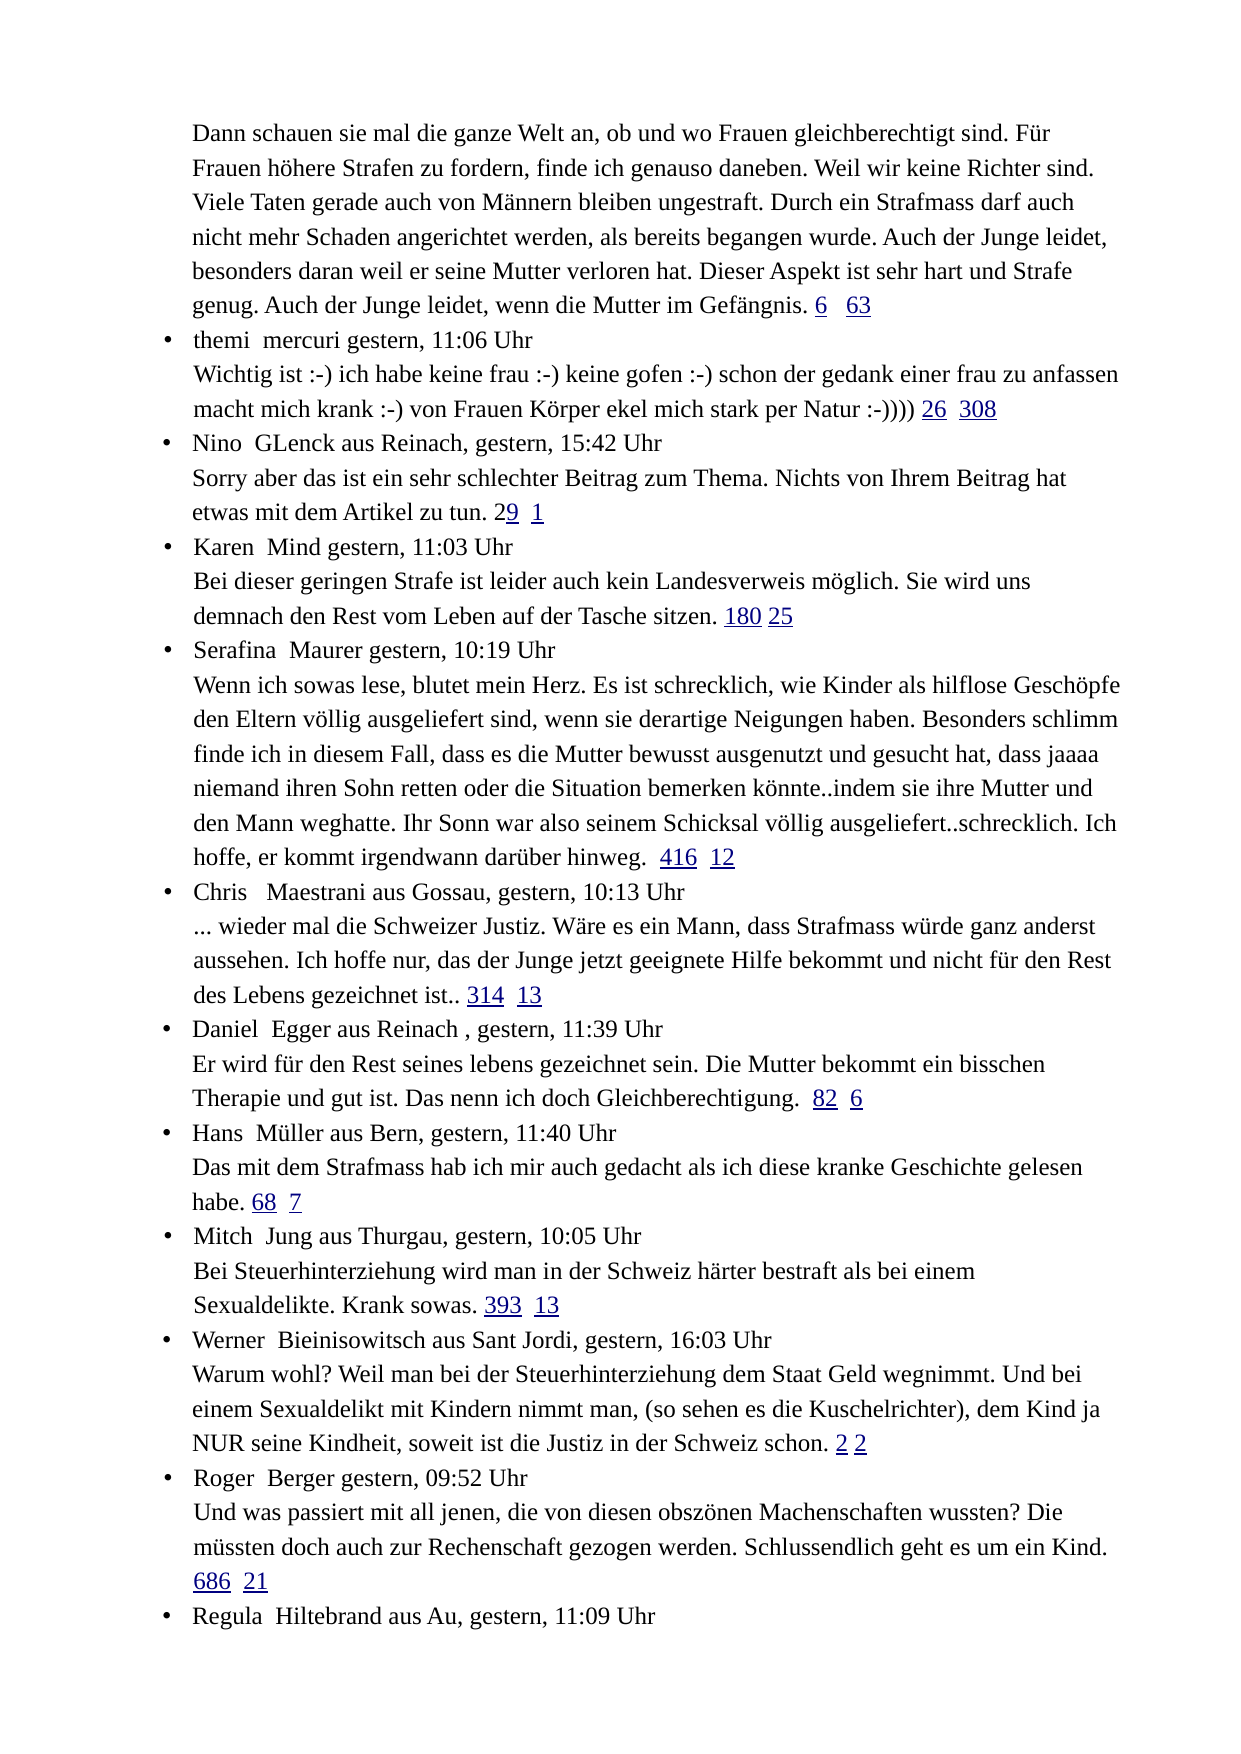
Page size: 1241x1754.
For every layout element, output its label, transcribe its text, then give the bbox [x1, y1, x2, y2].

list Serafina Maurer gestern, 10:19 Uhr Wenn ich sowas lese, blutet mein Herz. Es ist schrecklich, wie Kinder als hilflose Geschöpfe den Eltern völlig ausgeliefert sind, wenn sie derartige Neigungen haben. Besonders schlimm finde ich in diesem Fall, dass es die Mutter bewusst ausgenutzt und gesucht hat, dass jaaaa niemand ihren Sohn retten oder die Situation bemerken könnte..indem sie ihre Mutter und den Mann weghatte. Ihr Sonn war also seinem Schicksal völlig ausgeliefert..schrecklich. Ich hoffe, er kommt irgendwann darüber hinweg. 416 12 [164, 635, 1122, 871]
list Karen Mind gestern, 11:03 Uhr Bei dieser geringen Strafe ist leider auch kein Landesverweis möglich. Sie wird uns demnach den Rest vom Leben auf der Tasche sitzen. 180 25 [164, 532, 1122, 629]
list themi mercuri gestern, 11:06 Uhr Wichtig ist :-) ich habe keine frau :-) keine gofen :-) schon der gedank einer frau zu anfassen macht mich krank :-) von Frauen Körper ekel mich stark per Natur :-)))) 26 308 [164, 325, 1122, 423]
list Warum wohl? Weil man bei der Steuerhinterziehung dem Staat Geld wegnimmt. Und bei einem Sexualdelikt mit Kindern nimmt man, (so sehen es die Kuschelrichter), dem Kind ja NUR seine Kindheit, soweit ist die Justiz in der Schweiz schon. 2 2 [162, 1359, 1122, 1457]
list Dann schauen sie mal die ganze Welt an, ob und wo Frauen gleichberechtigt sind. Für Frauen höhere Strafen zu fordern, finde ich genauso daneben. Weil wir keine Richter sind. Viele Taten gerade auch von Männern bleiben ungestraft. Durch ein Strafmass darf auch nicht mehr Schaden angerichtet werden, als bereits begangen wurde. Auch der Junge leidet, besonders daran weil er seine Mutter verloren hat. Dieser Aspekt ist sehr hart und Strafe genug. Auch der Junge leidet, wenn die Mutter im Gefängnis. 6 63 [162, 118, 1122, 319]
list Regula Hiltebrand aus Au, gestern, 11:09 Uhr [162, 1601, 1122, 1629]
list Hans Müller aus Bern, gestern, 11:40 Uhr Das mit dem Strafmass hab ich mir auch gedacht als ich diese kranke Geschichte gelesen habe. 68 7 [162, 1118, 1122, 1216]
list Roger Berger gestern, 09:52 Uhr Und was passiert mit all jenen, die von diesen obszönen Machenschaften wussten? Die müssten doch auch zur Rechenschaft gezogen werden. Schlussendlich geht es um ein Kind. 686 21 [164, 1463, 1122, 1595]
list Mitch Jung aus Thurgau, gestern, 10:05 Uhr Bei Steuerhinterziehung wird man in der Schweiz härter bestraft als bei einem Sexualdelikte. Krank sowas. 393 13 [164, 1221, 1122, 1319]
list Sorry aber das ist ein sehr schlechter Beitrag zum Thema. Nichts von Ihrem Beitrag hat etwas mit dem Artikel zu tun. 29 1 [162, 463, 1122, 526]
list Chris Maestrani aus Gossau, gestern, 10:13 Uhr ... wieder mal die Schweizer Justiz. Wäre es ein Mann, dass Strafmass würde ganz anderst aussehen. Ich hoffe nur, das der Junge jetzt geeignete Hilfe bekommt und nicht für den Rest des Lebens gezeichnet ist.. 314 13 [164, 877, 1122, 1009]
list Werner Bieinisowitsch aus Sant Jordi, gestern, 16:03 Uhr [162, 1325, 1122, 1354]
list Daniel Egger aus Reinach , gestern, 11:39 Uhr Er wird für den Rest seines lebens gezeichnet sein. Die Mutter bekommt ein bisschen Therapie und gut ist. Das nenn ich doch Gleichberechtigung. 82 6 [162, 1014, 1122, 1112]
list Nino GLenck aus Reinach, gestern, 15:42 Uhr [162, 428, 1122, 457]
